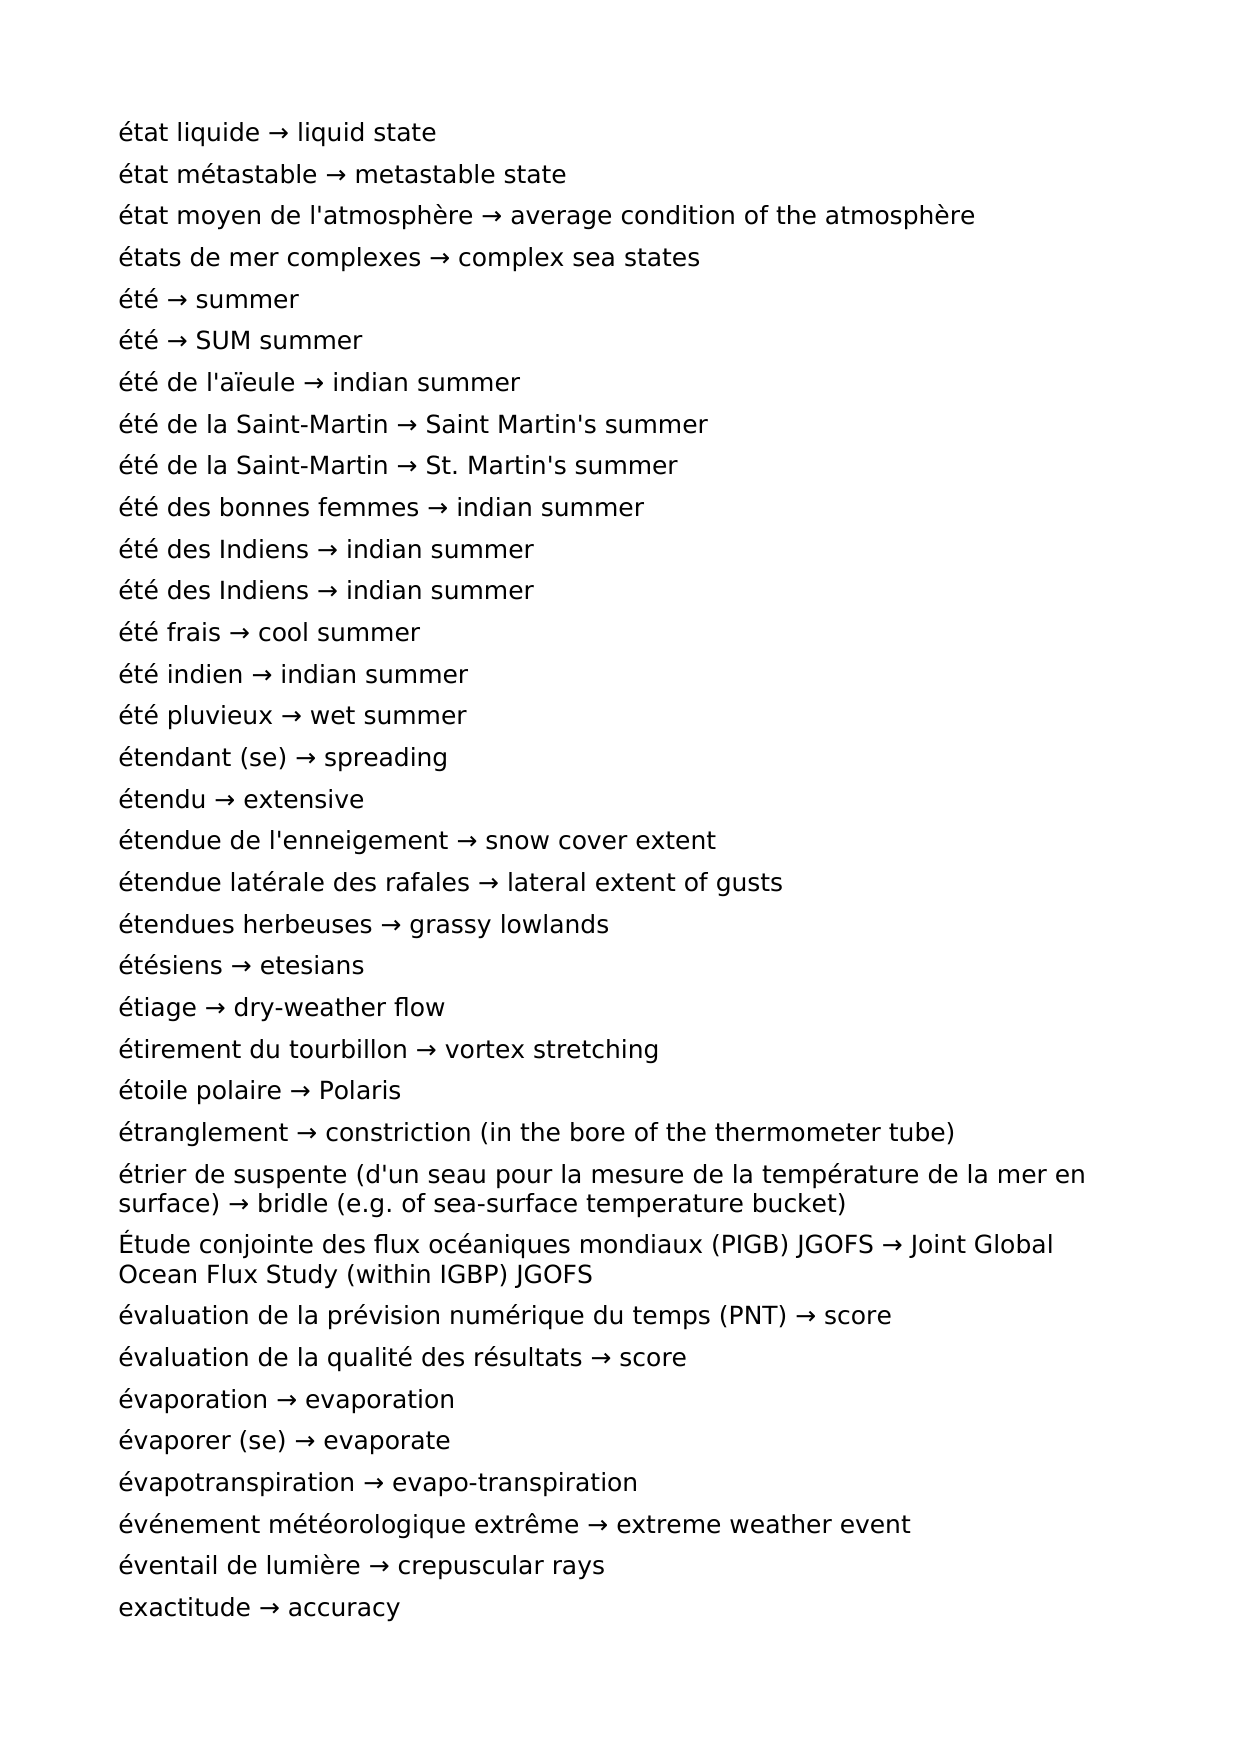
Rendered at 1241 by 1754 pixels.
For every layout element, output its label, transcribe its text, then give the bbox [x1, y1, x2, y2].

text étendant (se) → spreading [118, 743, 1122, 772]
text état liquide → liquid state [118, 118, 1122, 147]
text évaporation → evaporation [118, 1385, 1122, 1414]
text évaluation de la prévision numérique du temps (PNT) → score [118, 1301, 1122, 1331]
text Étude conjointe des flux océaniques mondiaux (PIGB) JGOFS → Joint Global Ocean Flux Study (within IGBP) JGOFS [118, 1231, 1122, 1289]
text étranglement → constriction (in the bore of the thermometer tube) [118, 1118, 1122, 1147]
text été des Indiens → indian summer [118, 576, 1122, 606]
text été des bonnes femmes → indian summer [118, 493, 1122, 522]
text événement météorologique extrême → extreme weather event [118, 1510, 1122, 1539]
text étendues herbeuses → grassy lowlands [118, 910, 1122, 939]
text été frais → cool summer [118, 618, 1122, 647]
text états de mer complexes → complex sea states [118, 243, 1122, 272]
text étendue latérale des rafales → lateral extent of gusts [118, 868, 1122, 897]
text été de l'aïeule → indian summer [118, 368, 1122, 397]
text évaluation de la qualité des résultats → score [118, 1343, 1122, 1372]
text été → SUM summer [118, 326, 1122, 356]
text évapotranspiration → evapo-transpiration [118, 1468, 1122, 1497]
text état métastable → metastable state [118, 160, 1122, 189]
text étésiens → etesians [118, 951, 1122, 981]
text été → summer [118, 285, 1122, 314]
text été des Indiens → indian summer [118, 535, 1122, 564]
text été de la Saint-Martin → Saint Martin's summer [118, 410, 1122, 439]
text été pluvieux → wet summer [118, 701, 1122, 731]
text été de la Saint-Martin → St. Martin's summer [118, 451, 1122, 481]
text étrier de suspente (d'un seau pour la mesure de la température de la mer en surface) → bridle (e.g. of sea-surface temperature bucket) [118, 1160, 1122, 1218]
text étendu → extensive [118, 785, 1122, 814]
text évaporer (se) → evaporate [118, 1426, 1122, 1456]
text étiage → dry-weather flow [118, 993, 1122, 1022]
text état moyen de l'atmosphère → average condition of the atmosphère [118, 201, 1122, 231]
text étirement du tourbillon → vortex stretching [118, 1035, 1122, 1064]
text étendue de l'enneigement → snow cover extent [118, 826, 1122, 856]
text éventail de lumière → crepuscular rays [118, 1551, 1122, 1581]
text été indien → indian summer [118, 660, 1122, 689]
text exactitude → accuracy [118, 1593, 1122, 1622]
text étoile polaire → Polaris [118, 1076, 1122, 1106]
